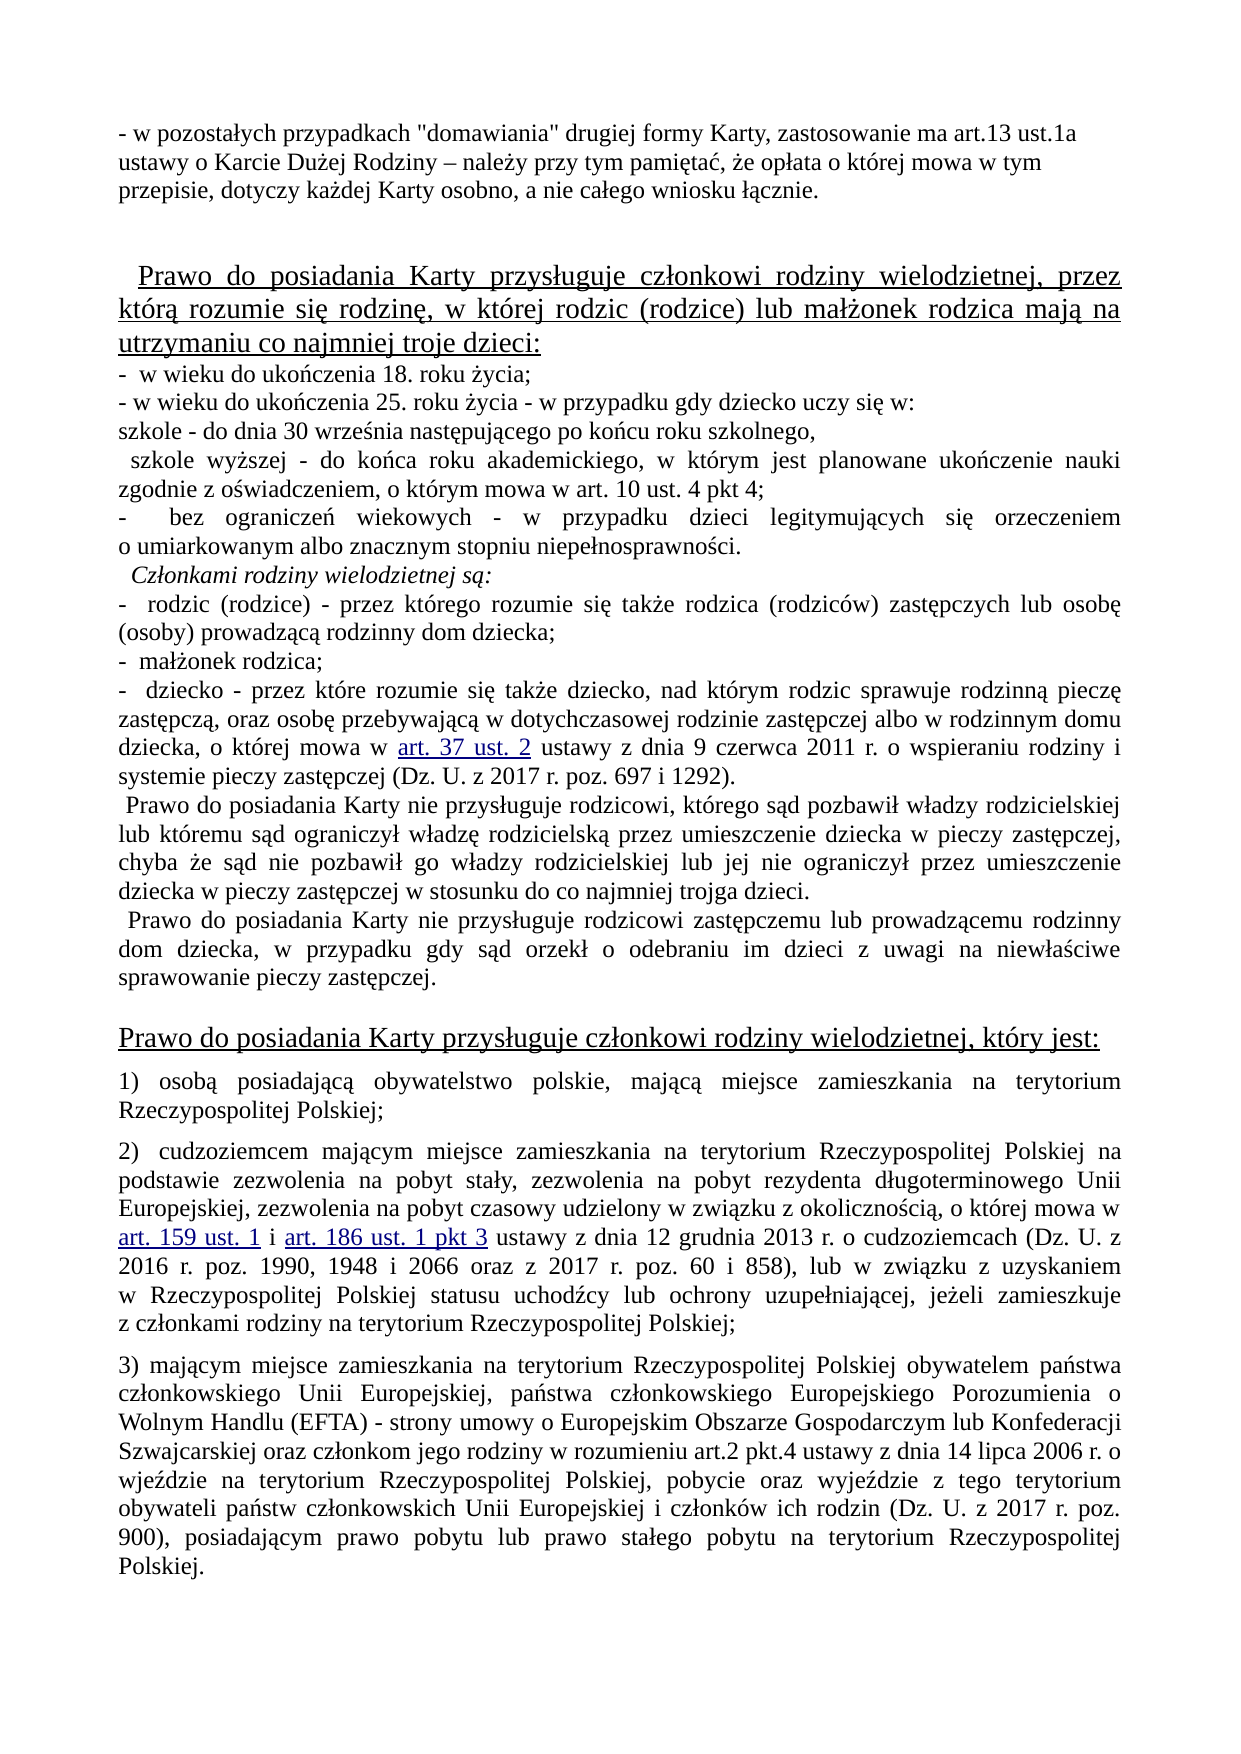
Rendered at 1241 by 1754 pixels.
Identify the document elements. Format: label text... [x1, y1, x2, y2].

text Prawo do posiadania Karty nie przysługuje rodzicowi, którego sąd pozbawił władzy rodzicielskiej lub któremu sąd ograniczył władzę rodzicielską przez umieszczenie dziecka w pieczy zastępczej, chyba że sąd nie pozbawił go władzy rodzicielskiej lub jej nie ograniczył przez umieszczenie dziecka w pieczy zastępczej w stosunku do co najmniej trojga dzieci. [118, 790, 1122, 905]
text Prawo do posiadania Karty przysługuje członkowi rodziny wielodzietnej, który jest: [118, 1020, 1122, 1053]
text Prawo do posiadania Karty przysługuje członkowi rodziny wielodzietnej, przez którą rozumie się rodzinę, w której rodzic (rodzice) lub małżonek rodzica mają na utrzymaniu co najmniej troje dzieci: [118, 258, 1122, 359]
text 1) osobą posiadającą obywatelstwo polskie, mającą miejsce zamieszkania na terytorium Rzeczypospolitej Polskiej; [118, 1066, 1122, 1123]
text 3) mającym miejsce zamieszkania na terytorium Rzeczypospolitej Polskiej obywatelem państwa członkowskiego Unii Europejskiej, państwa członkowskiego Europejskiego Porozumienia o Wolnym Handlu (EFTA) - strony umowy o Europejskim Obszarze Gospodarczym lub Konfederacji Szwajcarskiej oraz członkom jego rodziny w rozumieniu art.2 pkt.4 ustawy z dnia 14 lipca 2006 r. o wjeździe na terytorium Rzeczypospolitej Polskiej, pobycie oraz wyjeździe z tego terytorium obywateli państw członkowskich Unii Europejskiej i członków ich rodzin (Dz. U. z 2017 r. poz. 900), posiadającym prawo pobytu lub prawo stałego pobytu na terytorium Rzeczypospolitej Polskiej. [118, 1350, 1122, 1580]
text - dziecko - przez które rozumie się także dziecko, nad którym rodzic sprawuje rodzinną pieczę zastępczą, oraz osobę przebywającą w dotychczasowej rodzinie zastępczej albo w rodzinnym domu dziecka, o której mowa w art. 37 ust. 2 ustawy z dnia 9 czerwca 2011 r. o wspieraniu rodziny i systemie pieczy zastępczej (Dz. U. z 2017 r. poz. 697 i 1292). [118, 675, 1122, 790]
text szkole - do dnia 30 września następującego po końcu roku szkolnego, [118, 416, 1122, 445]
text - rodzic (rodzice) - przez którego rozumie się także rodzica (rodziców) zastępczych lub osobę (osoby) prowadzącą rodzinny dom dziecka; [118, 589, 1122, 646]
text szkole wyższej - do końca roku akademickiego, w którym jest planowane ukończenie nauki zgodnie z oświadczeniem, o którym mowa w art. 10 ust. 4 pkt 4; [118, 445, 1122, 502]
text - w wieku do ukończenia 25. roku życia - w przypadku gdy dziecko uczy się w: [118, 387, 1122, 416]
text Członkami rodziny wielodzietnej są: [118, 560, 1122, 589]
text - małżonek rodzica; [118, 646, 1122, 675]
text Prawo do posiadania Karty nie przysługuje rodzicowi zastępczemu lub prowadzącemu rodzinny dom dziecka, w przypadku gdy sąd orzekł o odebraniu im dzieci z uwagi na niewłaściwe sprawowanie pieczy zastępczej. [118, 905, 1122, 991]
text - bez ograniczeń wiekowych - w przypadku dzieci legitymujących się orzeczeniem o umiarkowanym albo znacznym stopniu niepełnosprawności. [118, 502, 1122, 560]
text - w pozostałych przypadkach "domawiania" drugiej formy Karty, zastosowanie ma art.13 ust.1a ustawy o Karcie Dużej Rodziny – należy przy tym pamiętać, że opłata o której mowa w tym przepisie, dotyczy każdej Karty osobno, a nie całego wniosku łącznie. [118, 118, 1122, 204]
text 2) cudzoziemcem mającym miejsce zamieszkania na terytorium Rzeczypospolitej Polskiej na podstawie zezwolenia na pobyt stały, zezwolenia na pobyt rezydenta długoterminowego Unii Europejskiej, zezwolenia na pobyt czasowy udzielony w związku z okolicznością, o której mowa w art. 159 ust. 1 i art. 186 ust. 1 pkt 3 ustawy z dnia 12 grudnia 2013 r. o cudzoziemcach (Dz. U. z 2016 r. poz. 1990, 1948 i 2066 oraz z 2017 r. poz. 60 i 858), lub w związku z uzyskaniem w Rzeczypospolitej Polskiej statusu uchodźcy lub ochrony uzupełniającej, jeżeli zamieszkuje z członkami rodziny na terytorium Rzeczypospolitej Polskiej; [118, 1136, 1122, 1337]
text - w wieku do ukończenia 18. roku życia; [118, 359, 1122, 387]
